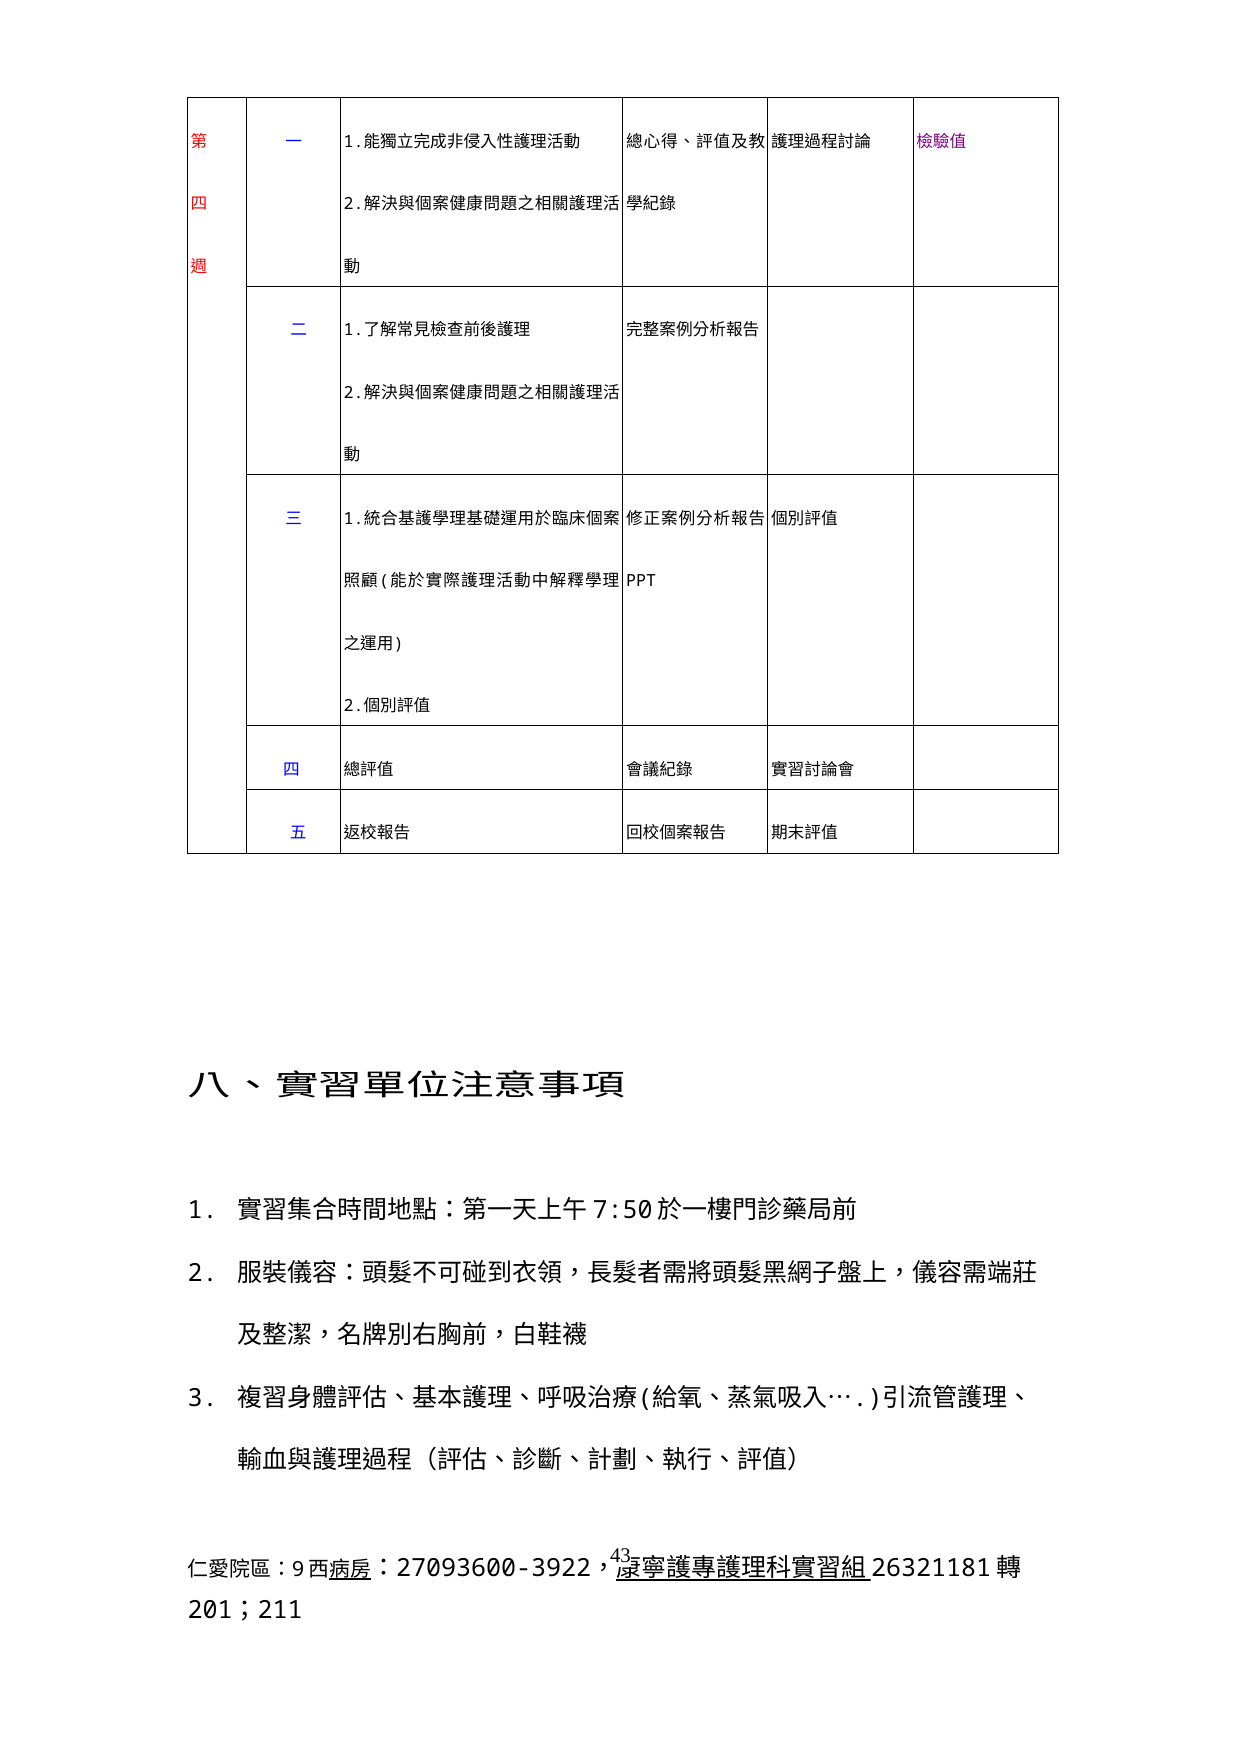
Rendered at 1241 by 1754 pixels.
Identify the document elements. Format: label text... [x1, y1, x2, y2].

table_cell 1.能獨立完成非侵入性護理活動 2.解決與個案健康問題之相關護理活動 [341, 98, 622, 286]
table_cell 期末評值 [768, 790, 913, 852]
table_cell 護理過程討論 [768, 98, 913, 286]
table_cell 檢驗值 [914, 98, 1058, 286]
table_cell 總評值 [341, 726, 622, 789]
table_cell 回校個案報告 [623, 790, 767, 852]
table_cell [914, 475, 1058, 725]
list 服裝儀容：頭髮不可碰到衣領，長髮者需將頭髮黑網子盤上，儀容需端莊及整潔，名牌別右胸前，白鞋襪 [187, 1228, 1053, 1353]
table_cell 總心得、評值及教學紀錄 [623, 98, 767, 286]
table_cell 二 [247, 287, 340, 474]
table_cell 一 [247, 98, 340, 286]
table_cell 個別評值 [768, 475, 913, 725]
table_cell [914, 790, 1058, 852]
table_cell 修正案例分析報告PPT [623, 475, 767, 725]
text 八、實習單位注意事項 [187, 1041, 1053, 1103]
table_cell 第 四 週 [188, 98, 246, 852]
table_cell 五 [247, 790, 340, 852]
list 實習集合時間地點：第一天上午7:50於一樓門診藥局前 [187, 1166, 1053, 1228]
table_cell 完整案例分析報告 [623, 287, 767, 474]
table_cell 會議紀錄 [623, 726, 767, 789]
table_cell [914, 287, 1058, 474]
table_cell 三 [247, 475, 340, 725]
table_cell 1.統合基護學理基礎運用於臨床個案照顧(能於實際護理活動中解釋學理之運用) 2.個別評值 [341, 475, 622, 725]
list 複習身體評估、基本護理、呼吸治療(給氧、蒸氣吸入….)引流管護理、輸血與護理過程（評估、診斷、計劃、執行、評值） [187, 1353, 1053, 1478]
table_cell 四 [247, 726, 340, 789]
table_cell 實習討論會 [768, 726, 913, 789]
table_cell 返校報告 [341, 790, 622, 852]
table_cell [768, 287, 913, 474]
table_cell 1.了解常見檢查前後護理 2.解決與個案健康問題之相關護理活動 [341, 287, 622, 474]
table_cell [914, 726, 1058, 789]
